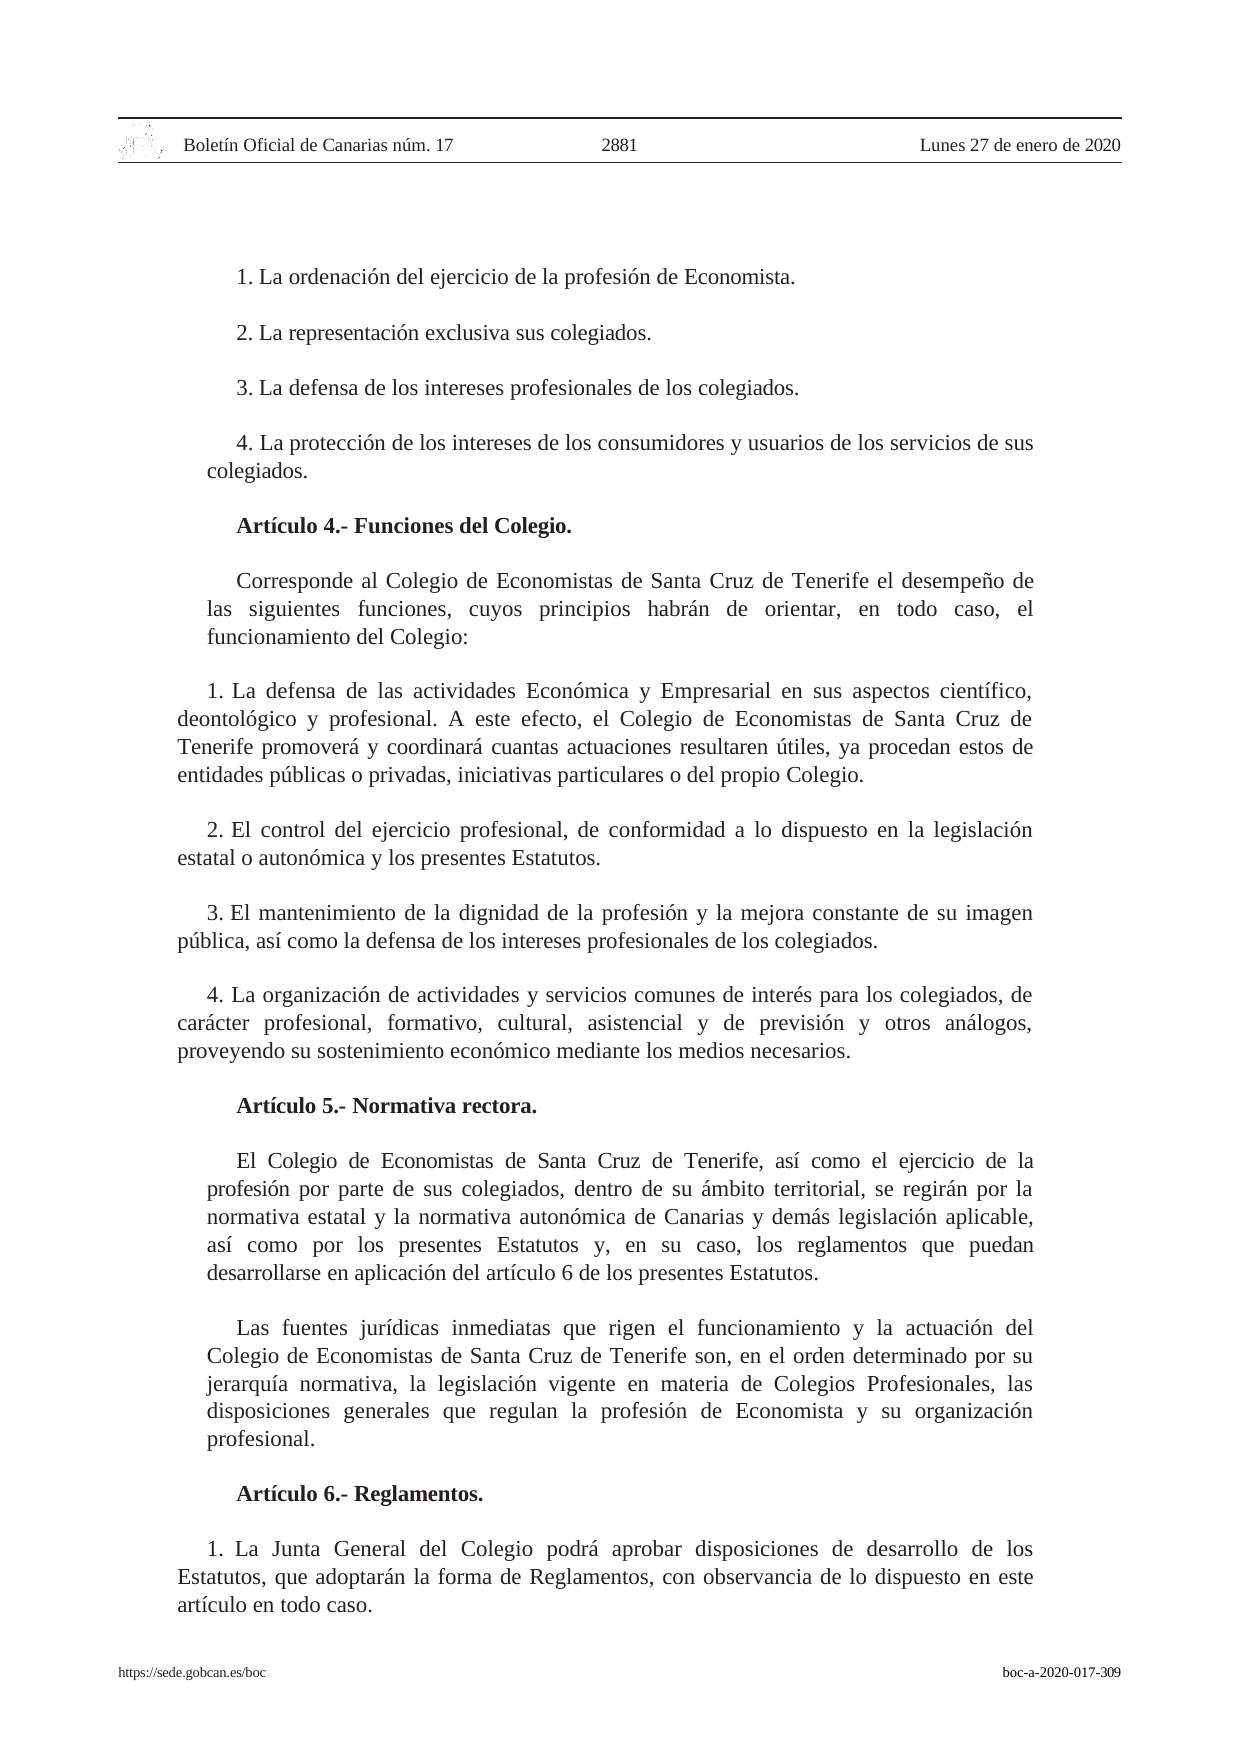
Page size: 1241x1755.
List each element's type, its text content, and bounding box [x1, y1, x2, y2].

list La organización de actividades y servicios comunes de interés para los colegiados, de carácter profesional, formativo, cultural, asistencial y de previsión y otros análogos, proveyendo su sostenimiento económico mediante los medios necesarios. [177, 982, 1034, 1064]
list La defensa de las actividades Económica y Empresarial en sus aspectos científico, deontológico y profesional. A este efecto, el Colegio de Economistas de Santa Cruz de Tenerife promoverá y coordinará cuantas actuaciones resultaren útiles, ya procedan estos de entidades públicas o privadas, iniciativas particulares o del propio Colegio. [177, 678, 1034, 788]
list La representación exclusiva sus colegiados. [236, 318, 1063, 345]
text Corresponde al Colegio de Economistas de Santa Cruz de Tenerife el desempeño de las siguientes funciones, cuyos principios habrán de orientar, en todo caso, el funcionamiento del Colegio: [207, 567, 1034, 649]
subtitle Artículo 6.- Reglamentos. [236, 1480, 1063, 1506]
text El Colegio de Economistas de Santa Cruz de Tenerife, así como el ejercicio de la profesión por parte de sus colegiados, dentro de su ámbito territorial, se regirán por la normativa estatal y la normativa autonómica de Canarias y demás legislación aplicable, así como por los presentes Estatutos y, en su caso, los reglamentos que puedan desarrollarse en aplicación del artículo 6 de los presentes Estatutos. [207, 1147, 1034, 1285]
subtitle Artículo 5.- Normativa rectora. [236, 1092, 1063, 1118]
text Las fuentes jurídicas inmediatas que rigen el funcionamiento y la actuación del Colegio de Economistas de Santa Cruz de Tenerife son, en el orden determinado por su jerarquía normativa, la legislación vigente en materia de Colegios Profesionales, las disposiciones generales que regulan la profesión de Economista y su organización profesional. [207, 1314, 1034, 1452]
list El control del ejercicio profesional, de conformidad a lo dispuesto en la legislación estatal o autonómica y los presentes Estatutos. [177, 816, 1034, 870]
list La protección de los intereses de los consumidores y usuarios de los servicios de sus colegiados. [207, 429, 1034, 483]
list La ordenación del ejercicio de la profesión de Economista. [236, 263, 1063, 290]
list La Junta General del Colegio podrá aprobar disposiciones de desarrollo de los Estatutos, que adoptarán la forma de Reglamentos, con observancia de lo dispuesto en este artículo en todo caso. [177, 1535, 1034, 1617]
list La defensa de los intereses profesionales de los colegiados. [236, 374, 1063, 400]
list El mantenimiento de la dignidad de la profesión y la mejora constante de su imagen pública, así como la defensa de los intereses profesionales de los colegiados. [177, 899, 1034, 953]
subtitle Artículo 4.- Funciones del Colegio. [236, 512, 1063, 538]
